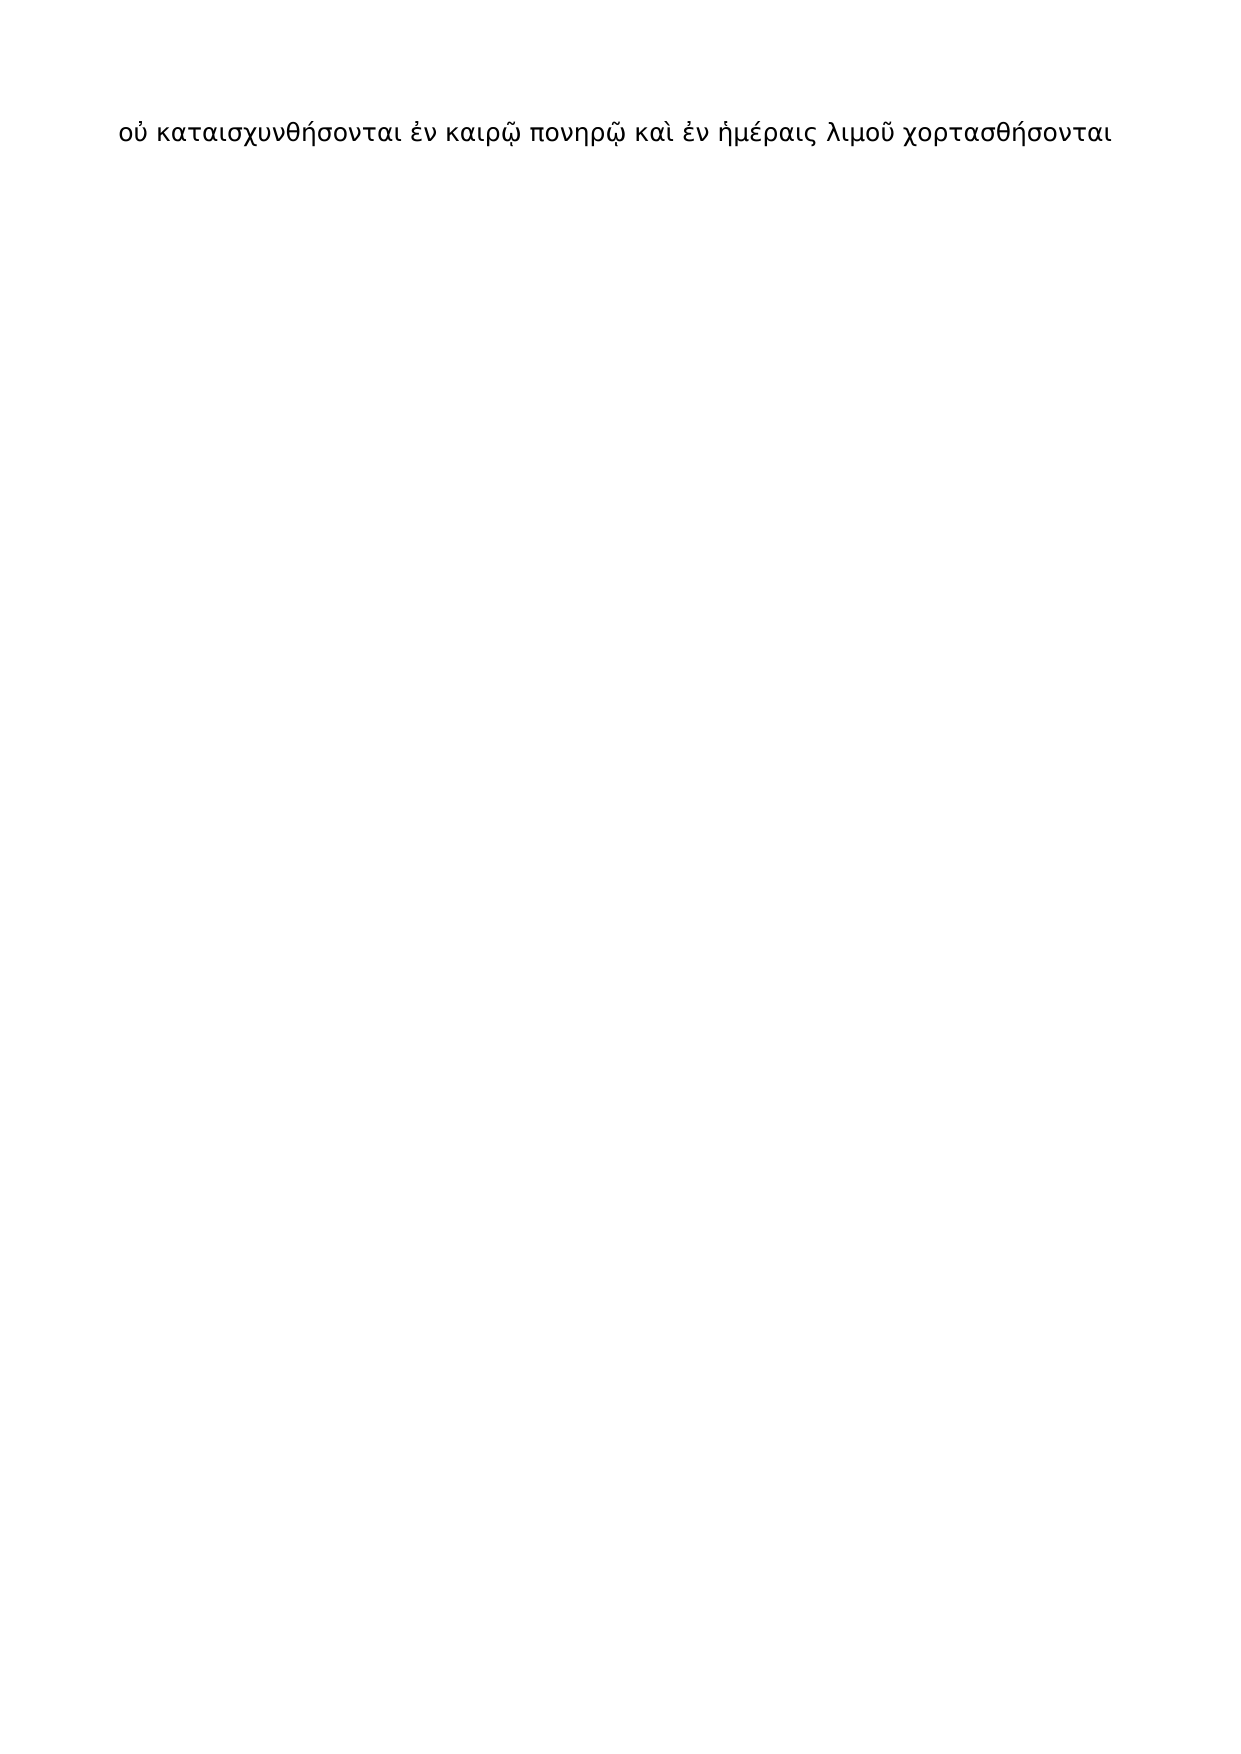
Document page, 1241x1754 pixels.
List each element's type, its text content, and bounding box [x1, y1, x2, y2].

text οὐ καταισχυνθήσονται ἐν καιρῷ πονηρῷ καὶ ἐν ἡμέραις λιμοῦ χορτασθήσονται [118, 118, 1122, 147]
